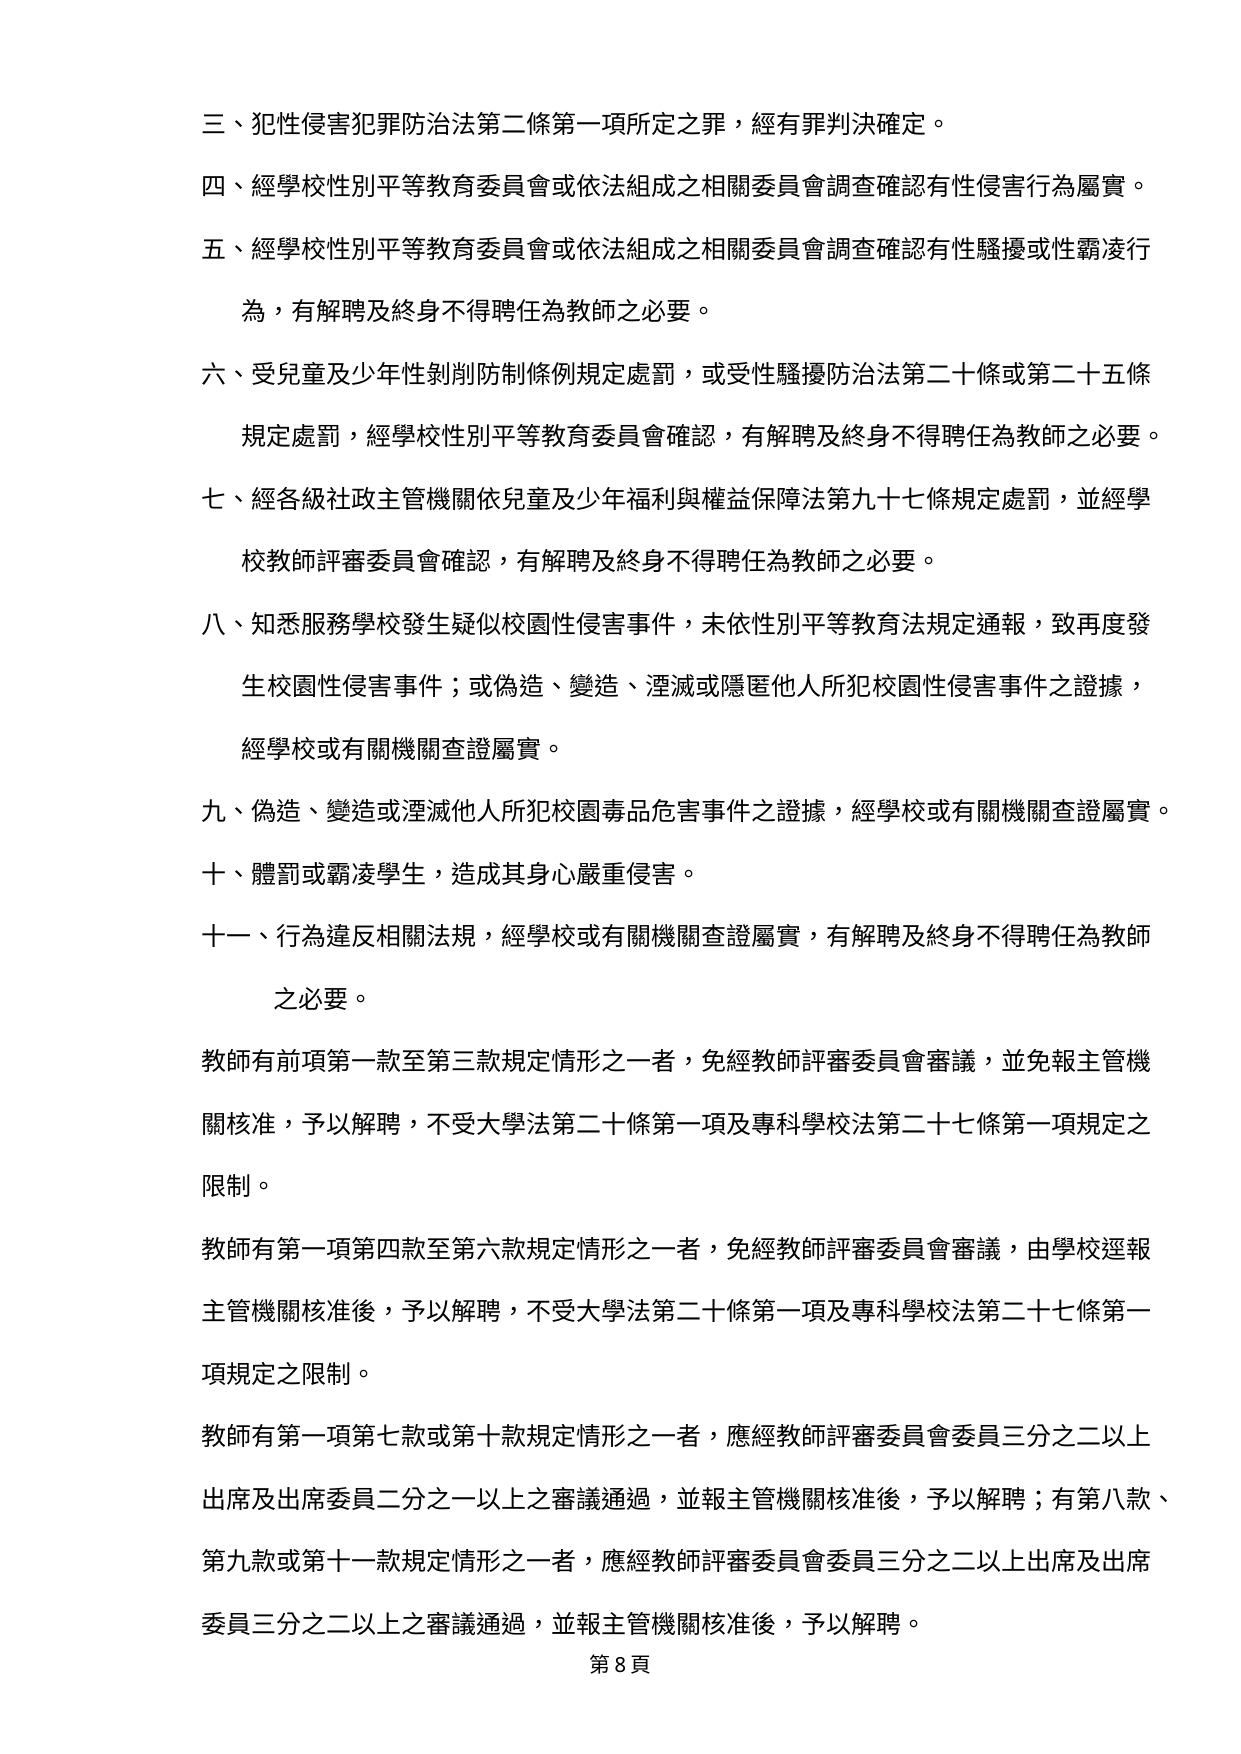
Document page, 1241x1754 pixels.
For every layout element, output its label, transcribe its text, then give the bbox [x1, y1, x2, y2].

text 十一、行為違反相關法規，經學校或有關機關查證屬實，有解聘及終身不得聘任為教師之必要。 [201, 893, 1152, 1018]
text 三、犯性侵害犯罪防治法第二條第一項所定之罪，經有罪判決確定。 [201, 81, 1152, 143]
text 六、受兒童及少年性剝削防制條例規定處罰，或受性騷擾防治法第二十條或第二十五條規定處罰，經學校性別平等教育委員會確認，有解聘及終身不得聘任為教師之必要。 [201, 331, 1152, 456]
text 四、經學校性別平等教育委員會或依法組成之相關委員會調查確認有性侵害行為屬實。 [201, 143, 1152, 206]
text 五、經學校性別平等教育委員會或依法組成之相關委員會調查確認有性騷擾或性霸凌行為，有解聘及終身不得聘任為教師之必要。 [201, 206, 1152, 331]
text 教師有前項第一款至第三款規定情形之一者，免經教師評審委員會審議，並免報主管機關核准，予以解聘，不受大學法第二十條第一項及專科學校法第二十七條第一項規定之限制。 [201, 1018, 1152, 1206]
text 八、知悉服務學校發生疑似校園性侵害事件，未依性別平等教育法規定通報，致再度發生校園性侵害事件；或偽造、變造、湮滅或隱匿他人所犯校園性侵害事件之證據，經學校或有關機關查證屬實。 [201, 581, 1152, 768]
text 七、經各級社政主管機關依兒童及少年福利與權益保障法第九十七條規定處罰，並經學校教師評審委員會確認，有解聘及終身不得聘任為教師之必要。 [201, 456, 1152, 581]
text 教師有第一項第四款至第六款規定情形之一者，免經教師評審委員會審議，由學校逕報主管機關核准後，予以解聘，不受大學法第二十條第一項及專科學校法第二十七條第一項規定之限制。 [201, 1206, 1152, 1393]
text 教師有第一項第七款或第十款規定情形之一者，應經教師評審委員會委員三分之二以上出席及出席委員二分之一以上之審議通過，並報主管機關核准後，予以解聘；有第八款、第九款或第十一款規定情形之一者，應經教師評審委員會委員三分之二以上出席及出席委員三分之二以上之審議通過，並報主管機關核准後，予以解聘。 [201, 1393, 1152, 1643]
text 十、體罰或霸凌學生，造成其身心嚴重侵害。 [201, 831, 1152, 893]
text 九、偽造、變造或湮滅他人所犯校園毒品危害事件之證據，經學校或有關機關查證屬實。 [201, 768, 1152, 831]
